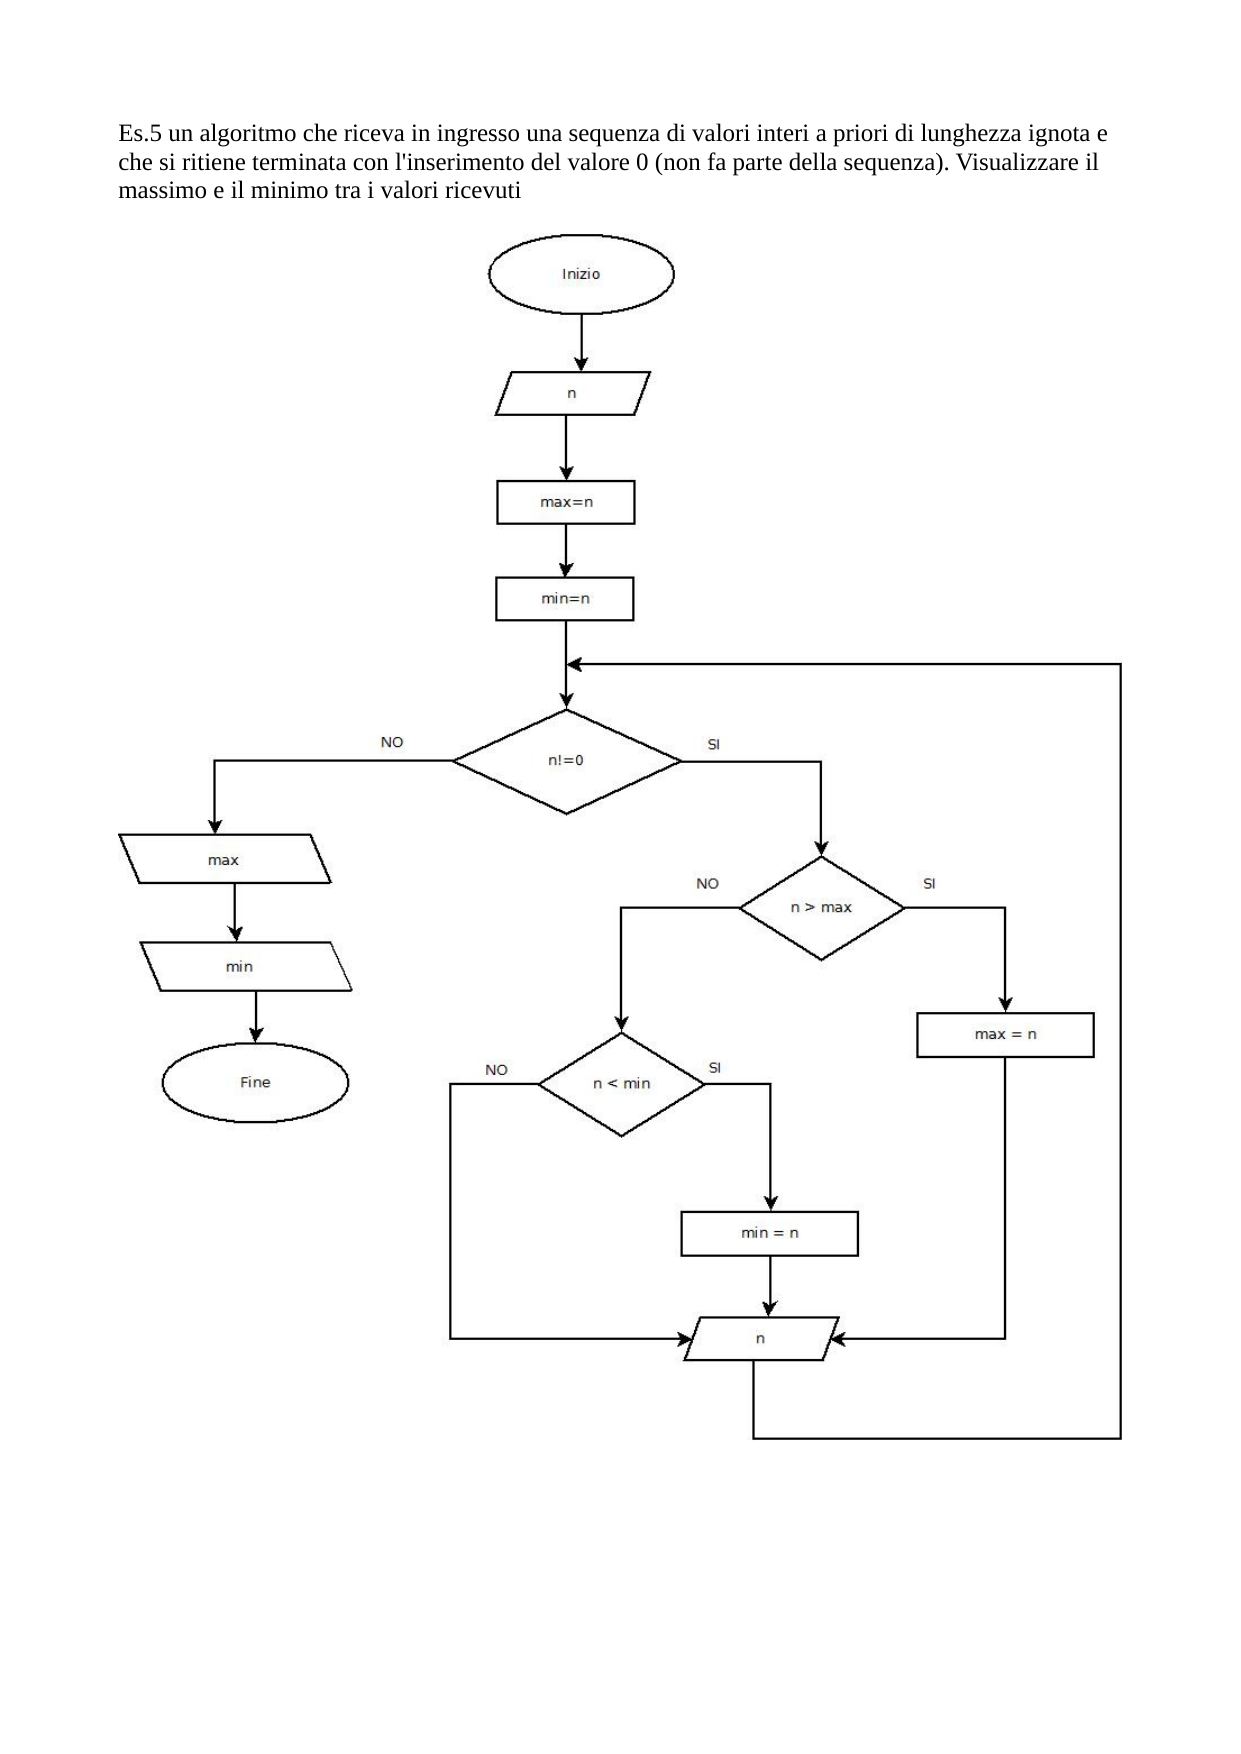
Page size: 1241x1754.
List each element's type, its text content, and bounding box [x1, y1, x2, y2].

text Es.5 un algoritmo che riceva in ingresso una sequenza di valori interi a priori di lunghezza ignota e che si ritiene terminata con l'inserimento del valore 0 (non fa parte della sequenza). Visualizzare il massimo e il minimo tra i valori ricevuti [118, 118, 1122, 204]
picture [118, 233, 1123, 1441]
